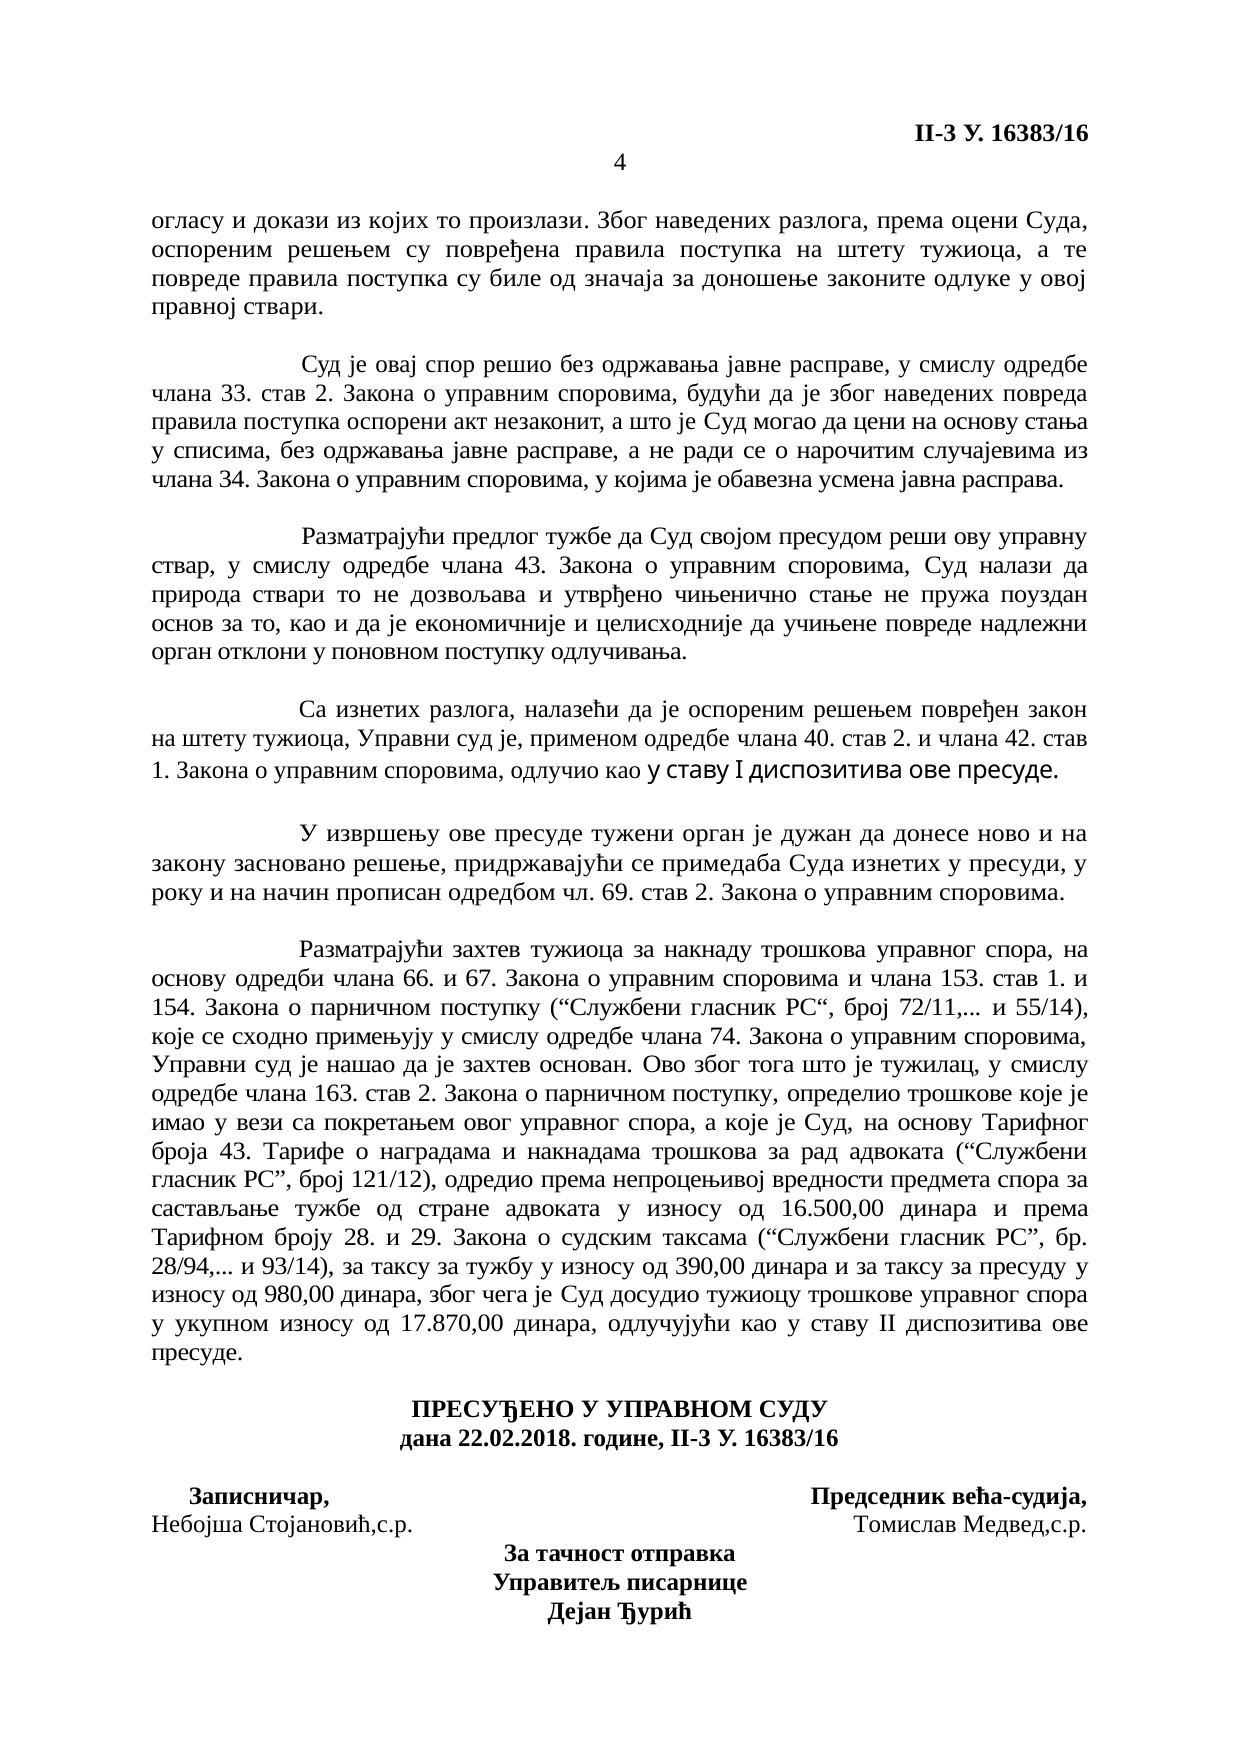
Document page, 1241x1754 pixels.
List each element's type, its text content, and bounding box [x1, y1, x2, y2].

text Управитељ писарнице [151, 1567, 1088, 1596]
text ПРЕСУЂЕНО У УПРАВНОМ СУДУ [151, 1394, 1088, 1423]
text За тачност отправка [151, 1538, 1088, 1567]
text Записничар, Председник већа-судија, [151, 1481, 1087, 1509]
text Са изнетих разлога, налазећи да je оспореним решењем повређен закон на штету тужиоца, Управни суд је, применом одредбе члана 40. став 2. и члана 42. став 1. Закона о управним споровима, одлучио као у ставу I диспозитивa ове пресуде. [151, 694, 1088, 785]
text Дејан Ђурић [151, 1596, 1088, 1624]
text У извршењу ове пресуде тужени орган је дужан да донесе ново и на закону засновано решење, придржавајући се примедаба Суда изнетих у пресуди, у року и на начин прописан одредбом чл. 69. став 2. Закона о управним споровима. [151, 814, 1088, 906]
text Разматрајући предлог тужбе да Суд својом пресудом реши ову управну ствар, у смислу одредбе члана 43. Закона о управним споровима, Суд налази да природа ствари то не дозвољава и утврђено чињенично стање не пружа поуздан основ за то, као и да је економичније и целисходније да учињене повреде надлежни орган отклони у поновном поступку одлучивања. [151, 521, 1088, 665]
text Небојша Стојановић,с.р. Томислав Медвед,с.р. [151, 1509, 1087, 1538]
text огласу и докази из којих то произлази. Због наведених разлога, према оцени Суда, оспореним решењем су повређена правила поступка на штету тужиоца, а те повреде правила поступка су биле од значаја за доношење законите одлуке у овој правној ствари. [151, 205, 1088, 320]
text Разматрајући захтев тужиоца за накнаду трошкова управног спора, на основу одредби члана 66. и 67. Закона о управним споровима и члана 153. став 1. и 154. Закона о парничном поступку (“Службени гласник РС“, број 72/11,... и 55/14), које се сходно примењују у смислу одредбе члана 74. Закона о управним споровима, Управни суд је нашао да је захтев основан. Ово због тога што је тужилац, у смислу одредбе члана 163. став 2. Закона о парничном поступку, определио трошкове које је имао у вези са покретањем овог управног спора, а које је Суд, на основу Тарифног броја 43. Тарифе о наградама и накнадама трошкова за рад адвоката (“Службени гласник РС”, број 121/12), одредио према непроцењивој вредности предмета спора за састављање тужбе од стране адвоката у износу од 16.500,00 динара и према Tарифном броју 28. и 29. Закона о судским таксама (“Службени гласник РС”, бр. 28/94,... и 93/14), за таксу за тужбу у износу од 390,00 динара и за таксу за пресуду у износу од 980,00 динара, због чега је Суд досудио тужиоцу трошкове управног спора у укупном износу од 17.870,00 динара, одлучујући као у ставу II диспозитива ове пресуде. [151, 934, 1088, 1366]
text дана 22.02.2018. године, II-3 У. 16383/16 [151, 1423, 1087, 1452]
text Суд је овај спор решио без одржавања јавне расправе, у смислу одредбе члана 33. став 2. Закона о управним споровима, будући да је због наведених повреда правила поступка оспорени акт незаконит, а што је Суд могао да цени на основу стања у списима, без одржавања јавне расправе, а не ради се о нарочитим случајевима из члана 34. Закона о управним споровима, у којима је обавезна усмена јавна расправа. [151, 349, 1088, 493]
